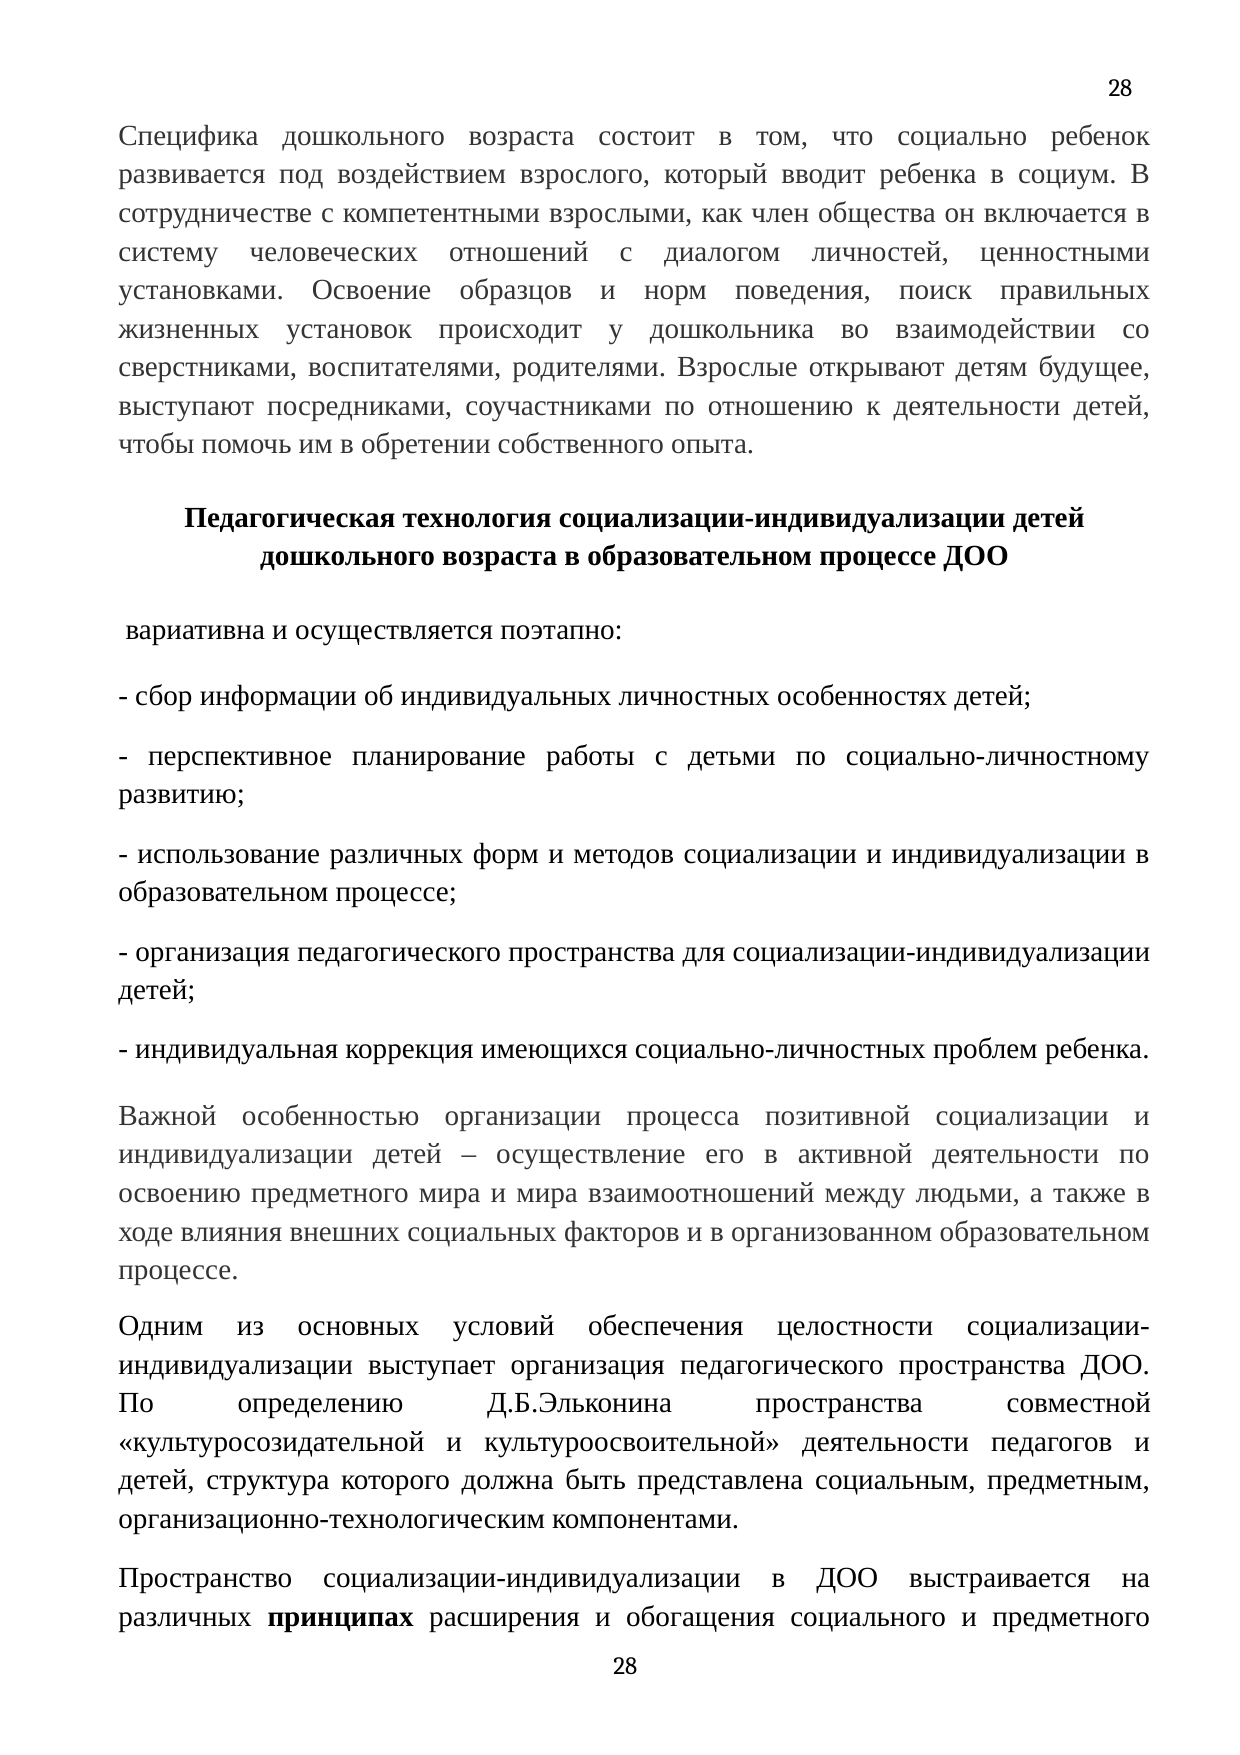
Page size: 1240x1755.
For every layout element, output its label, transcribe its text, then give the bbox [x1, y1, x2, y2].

text Педагогическая технология социализации-индивидуализации детей дошкольного возраста в образовательном процессе ДОО [118, 500, 1151, 572]
text - сбор информации об индивидуальных личностных особенностях детей; [118, 678, 1151, 712]
text Одним из основных условий обеспечения целостности социализации-индивидуализации выступает организация педагогического пространства ДОО. По определению Д.Б.Эльконина пространства совместной «культуросозидательной и культуроосвоительной» деятельности педагогов и детей, структура которого должна быть представлена социальным, предметным, организационно-технологическим компонентами. [118, 1308, 1151, 1534]
text Специфика дошкольного возраста состоит в том, что социально ребенок развивается под воздействием взрослого, который вводит ребенка в социум. В сотрудничестве с компетентными взрослыми, как член общества он включается в систему человеческих отношений с диалогом личностей, ценностными установками. Освоение образцов и норм поведения, поиск правильных жизненных установок происходит у дошкольника во взаимодействии со сверстниками, воспитателями, родителями. Взрослые открывают детям будущее, выступают посредниками, соучастниками по отношению к деятельности детей, чтобы помочь им в обретении собственного опыта. [118, 118, 1151, 460]
text Пространство социализации-индивидуализации в ДОО выстраивается на различных принципах расширения и обогащения социального и предметного [118, 1560, 1151, 1632]
text - перспективное планирование работы с детьми по социально-личностному развитию; [118, 738, 1151, 810]
text - индивидуальная коррекция имеющихся социально-личностных проблем ребенка. [118, 1032, 1151, 1065]
text Важной особенностью организации процесса позитивной социализации и индивидуализации детей – осуществление его в активной деятельности по освоению предметного мира и мира взаимоотношений между людьми, а также в ходе влияния внешних социальных факторов и в организованном образовательном процессе. [118, 1098, 1151, 1286]
text вариативна и осуществляется поэтапно: [118, 612, 1151, 646]
text - использование различных форм и методов социализации и индивидуализации в образовательном процессе; [118, 836, 1151, 908]
text - организация педагогического пространства для социализации-индивидуализации детей; [118, 934, 1151, 1006]
